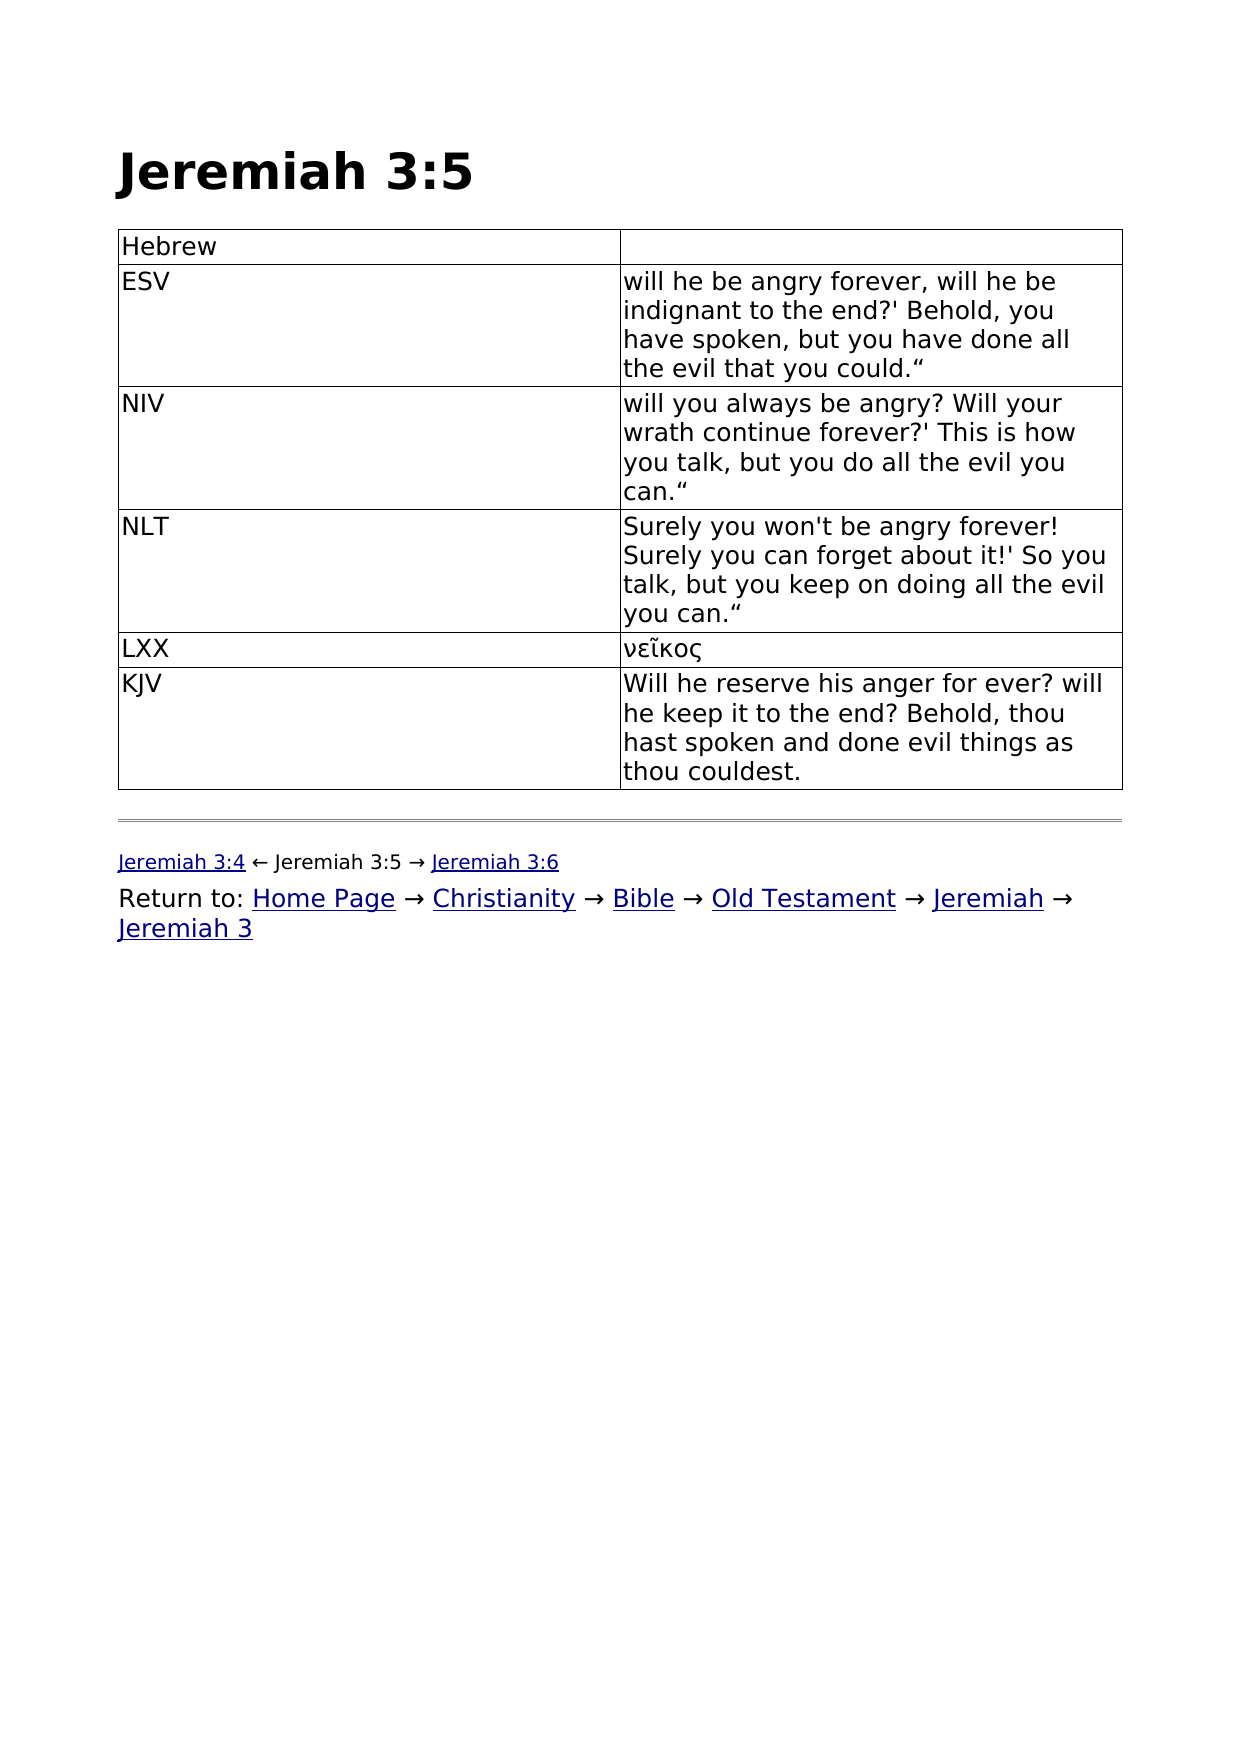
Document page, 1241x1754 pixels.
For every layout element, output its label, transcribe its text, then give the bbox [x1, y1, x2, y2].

table_header Hebrew [119, 230, 620, 264]
text Return to: Home Page → Christianity → Bible → Old Testament → Jeremiah → Jeremiah 3 [118, 884, 1122, 943]
table_header [621, 230, 1122, 264]
subtitle Jeremiah 3:5 [118, 143, 1122, 201]
text Jeremiah 3:4 ← Jeremiah 3:5 → Jeremiah 3:6 [118, 851, 1122, 884]
table_cell NLT [119, 510, 620, 632]
table_cell will you always be angry? Will your wrath continue forever?' This is how you talk, but you do all the evil you can.“ [621, 387, 1122, 509]
table_cell NIV [119, 387, 620, 509]
table_cell νεῖκος [621, 633, 1122, 667]
table_cell Will he reserve his anger for ever? will he keep it to the end? Behold, thou hast spoken and done evil things as thou couldest. [621, 668, 1122, 789]
table_cell KJV [119, 668, 620, 789]
table_cell Surely you won't be angry forever! Surely you can forget about it!' So you talk, but you keep on doing all the evil you can.“ [621, 510, 1122, 632]
table_cell LXX [119, 633, 620, 667]
table_cell will he be angry forever, will he be indignant to the end?' Behold, you have spoken, but you have done all the evil that you could.“ [621, 265, 1122, 386]
table_cell ESV [119, 265, 620, 386]
